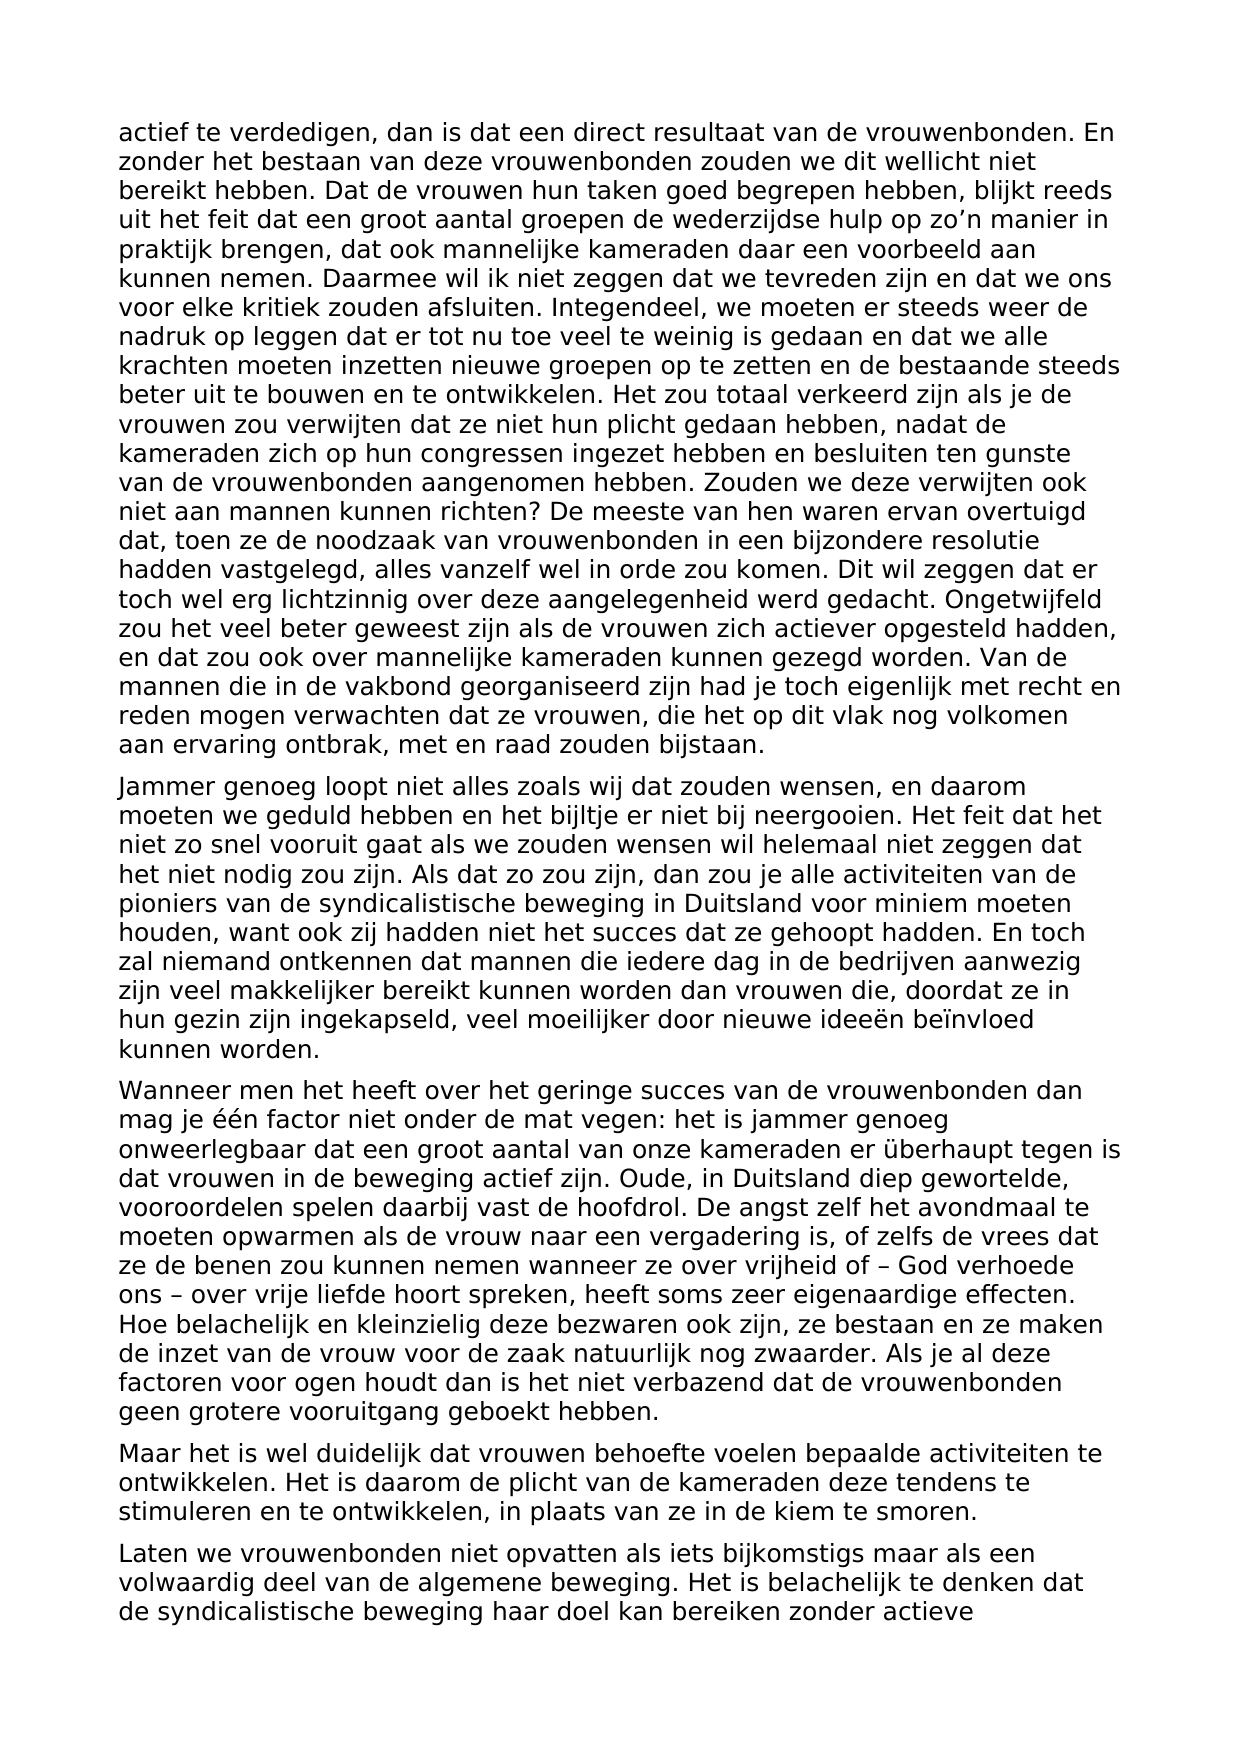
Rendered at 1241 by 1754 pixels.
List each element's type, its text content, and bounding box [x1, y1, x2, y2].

text Wanneer men het heeft over het geringe succes van de vrouwenbonden dan mag je één factor niet onder de mat vegen: het is jammer genoeg onweerlegbaar dat een groot aantal van onze kameraden er überhaupt tegen is dat vrouwen in de beweging actief zijn. Oude, in Duitsland diep gewortelde, vooroordelen spelen daarbij vast de hoofdrol. De angst zelf het avondmaal te moeten opwarmen als de vrouw naar een vergadering is, of zelfs de vrees dat ze de benen zou kunnen nemen wanneer ze over vrijheid of – God verhoede ons – over vrije liefde hoort spreken, heeft soms zeer eigenaardige effecten. Hoe belachelijk en kleinzielig deze bezwaren ook zijn, ze bestaan en ze maken de inzet van de vrouw voor de zaak natuurlijk nog zwaarder. Als je al deze factoren voor ogen houdt dan is het niet verbazend dat de vrouwenbonden geen grotere vooruitgang geboekt hebben. [118, 1076, 1122, 1426]
text Maar het is wel duidelijk dat vrouwen behoefte voelen bepaalde activiteiten te ontwikkelen. Het is daarom de plicht van de kameraden deze tendens te stimuleren en te ontwikkelen, in plaats van ze in de kiem te smoren. [118, 1439, 1122, 1526]
text Jammer genoeg loopt niet alles zoals wij dat zouden wensen, en daarom moeten we geduld hebben en het bijltje er niet bij neergooien. Het feit dat het niet zo snel vooruit gaat als we zouden wensen wil helemaal niet zeggen dat het niet nodig zou zijn. Als dat zo zou zijn, dan zou je alle activiteiten van de pioniers van de syndicalistische beweging in Duitsland voor miniem moeten houden, want ook zij hadden niet het succes dat ze gehoopt hadden. En toch zal niemand ontkennen dat mannen die iedere dag in de bedrijven aanwezig zijn veel makkelijker bereikt kunnen worden dan vrouwen die, doordat ze in hun gezin zijn ingekapseld, veel moeilijker door nieuwe ideeën beïnvloed kunnen worden. [118, 772, 1122, 1064]
text actief te verdedigen, dan is dat een direct resultaat van de vrouwenbonden. En zonder het bestaan van deze vrouwenbonden zouden we dit wellicht niet bereikt hebben. Dat de vrouwen hun taken goed begrepen hebben, blijkt reeds uit het feit dat een groot aantal groepen de wederzijdse hulp op zo’n manier in praktijk brengen, dat ook mannelijke kameraden daar een voorbeeld aan kunnen nemen. Daarmee wil ik niet zeggen dat we tevreden zijn en dat we ons voor elke kritiek zouden afsluiten. Integendeel, we moeten er steeds weer de nadruk op leggen dat er tot nu toe veel te weinig is gedaan en dat we alle krachten moeten inzetten nieuwe groepen op te zetten en de bestaande steeds beter uit te bouwen en te ontwikkelen. Het zou totaal verkeerd zijn als je de vrouwen zou verwijten dat ze niet hun plicht gedaan hebben, nadat de kameraden zich op hun congressen ingezet hebben en besluiten ten gunste van de vrouwenbonden aangenomen hebben. Zouden we deze verwijten ook niet aan mannen kunnen richten? De meeste van hen waren ervan overtuigd dat, toen ze de noodzaak van vrouwenbonden in een bijzondere resolutie hadden vastgelegd, alles vanzelf wel in orde zou komen. Dit wil zeggen dat er toch wel erg lichtzinnig over deze aangelegenheid werd gedacht. Ongetwijfeld zou het veel beter geweest zijn als de vrouwen zich actiever opgesteld hadden, en dat zou ook over mannelijke kameraden kunnen gezegd worden. Van de mannen die in de vakbond georganiseerd zijn had je toch eigenlijk met recht en reden mogen verwachten dat ze vrouwen, die het op dit vlak nog volkomen aan ervaring ontbrak, met en raad zouden bijstaan. [118, 118, 1122, 760]
text Laten we vrouwenbonden niet opvatten als iets bijkomstigs maar als een volwaardig deel van de algemene beweging. Het is belachelijk te denken dat de syndicalistische beweging haar doel kan bereiken zonder actieve [118, 1539, 1122, 1626]
